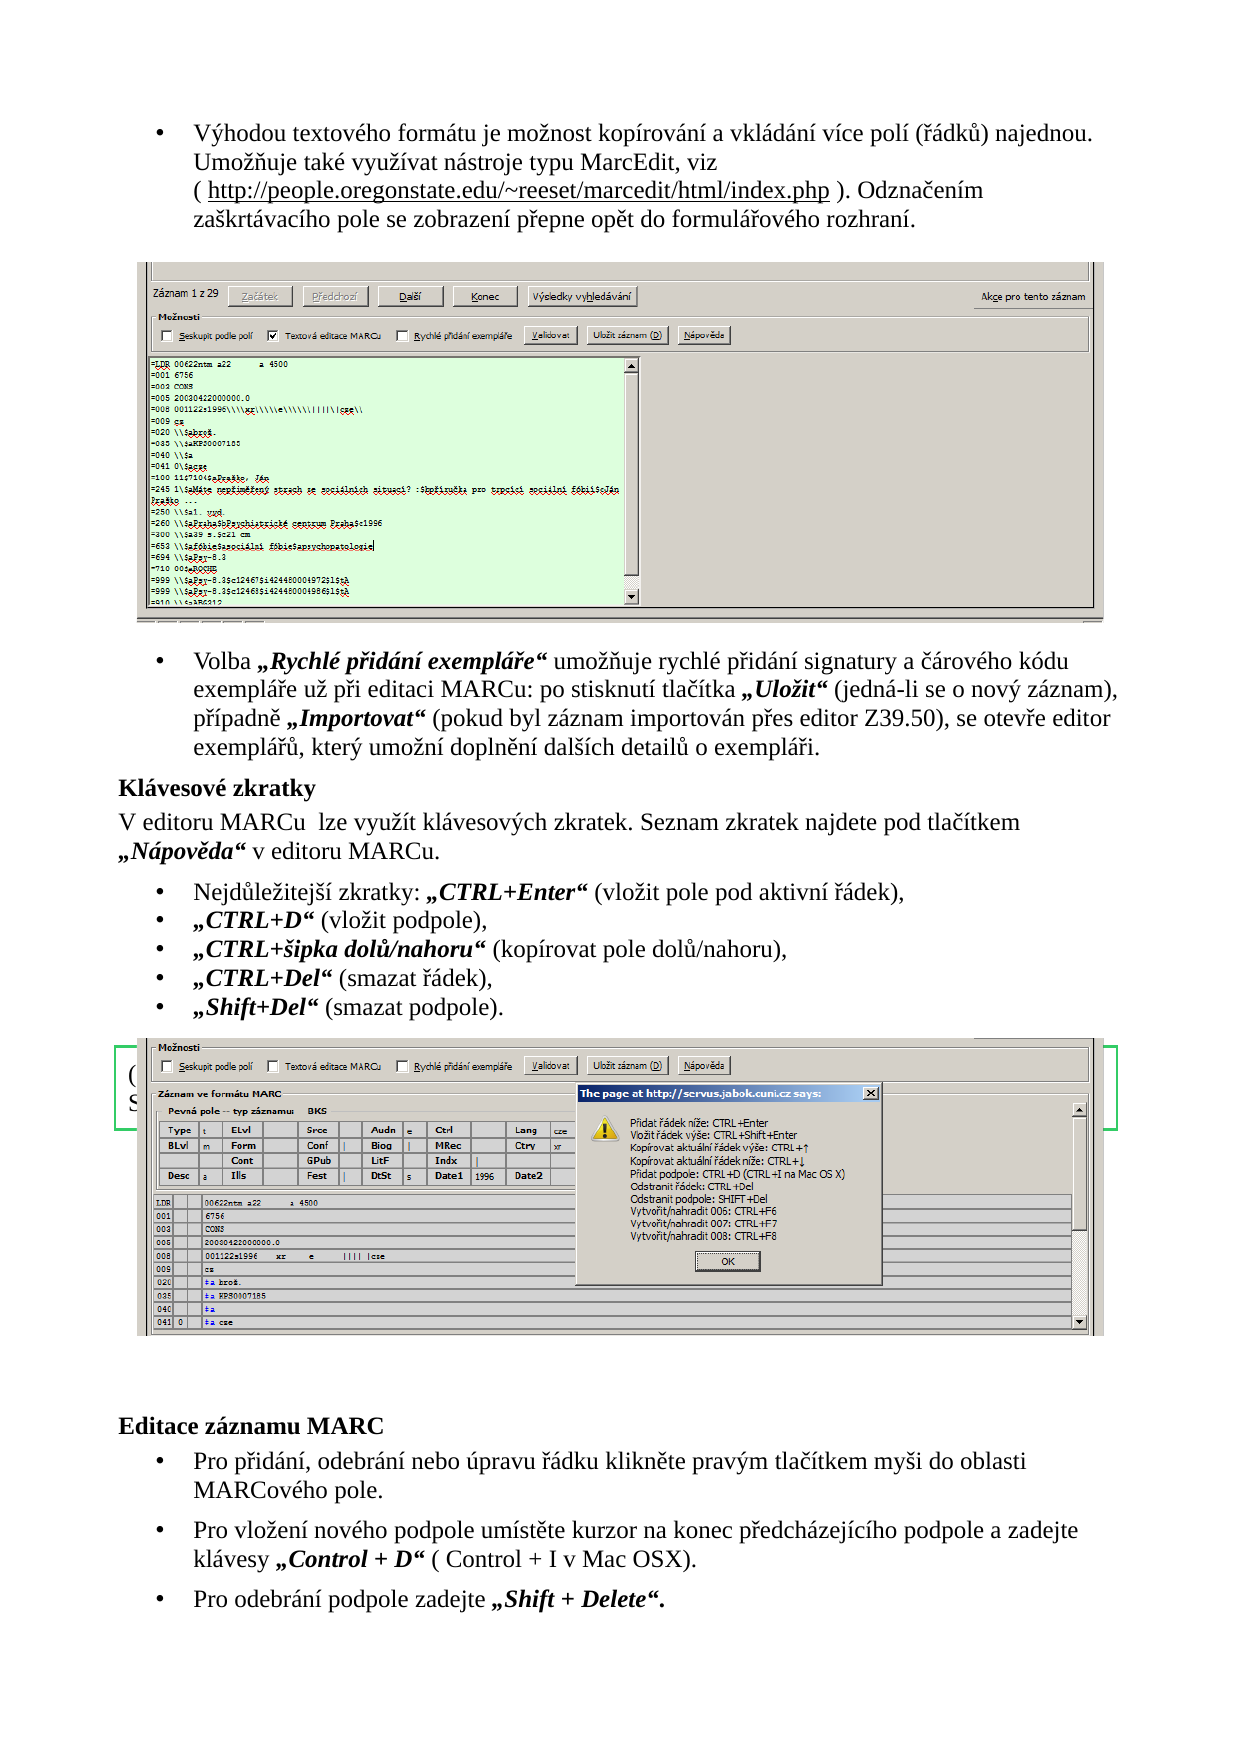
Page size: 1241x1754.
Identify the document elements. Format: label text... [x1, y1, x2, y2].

list Pro přidání, odebrání nebo úpravu řádku klikněte pravým tlačítkem myši do oblasti MARCového pole. [156, 1446, 1122, 1503]
text Editace záznamu MARC [118, 1411, 1122, 1440]
list „Shift+Del“ (smazat podpole). [156, 992, 1122, 1020]
picture [136, 1038, 1104, 1336]
list Nejdůležitejší zkratky: „CTRL+Enter“ (vložit pole pod aktivní řádek), [156, 877, 1122, 905]
list „CTRL+šipka dolů/nahoru“ (kopírovat pole dolů/nahoru), [156, 934, 1122, 963]
list Pro vložení nového podpole umístěte kurzor na konec předcházejícího podpole a zadejte klávesy „Control + D“ ( Control + I v Mac OSX). [156, 1515, 1122, 1573]
list Výhodou textového formátu je možnost kopírování a vkládání více polí (řádků) najednou. Umožňuje také využívat nástroje typu MarcEdit, viz ( http://people.oregonstate.edu/~reeset/marcedit/html/index.php ). Odznačením zaškrtávacího pole se zobrazení přepne opět do formulářového rozhraní. [156, 118, 1122, 233]
list Pro odebrání podpole zadejte „Shift + Delete“. [156, 1584, 1122, 1613]
list „CTRL+D“ (vložit podpole), [156, 905, 1122, 934]
list „CTRL+Del“ (smazat řádek), [156, 963, 1122, 992]
picture [136, 262, 1104, 623]
text Klávesové zkratky [118, 773, 1122, 801]
text V editoru MARCu lze využít klávesových zkratek. Seznam zkratek najdete pod tlačítkem „Nápověda“ v editoru MARCu. [118, 807, 1122, 865]
list Volba „Rychlé přidání exempláře“ umožňuje rychlé přidání signatury a čárového kódu exempláře už při editaci MARCu: po stisknutí tlačítka „Uložit“ (jedná-li se o nový záznam), případně „Importovat“ (pokud byl záznam importován přes editor Z39.50), se otevře editor exemplářů, který umožní doplnění dalších detailů o exempláři. [156, 257, 1122, 761]
